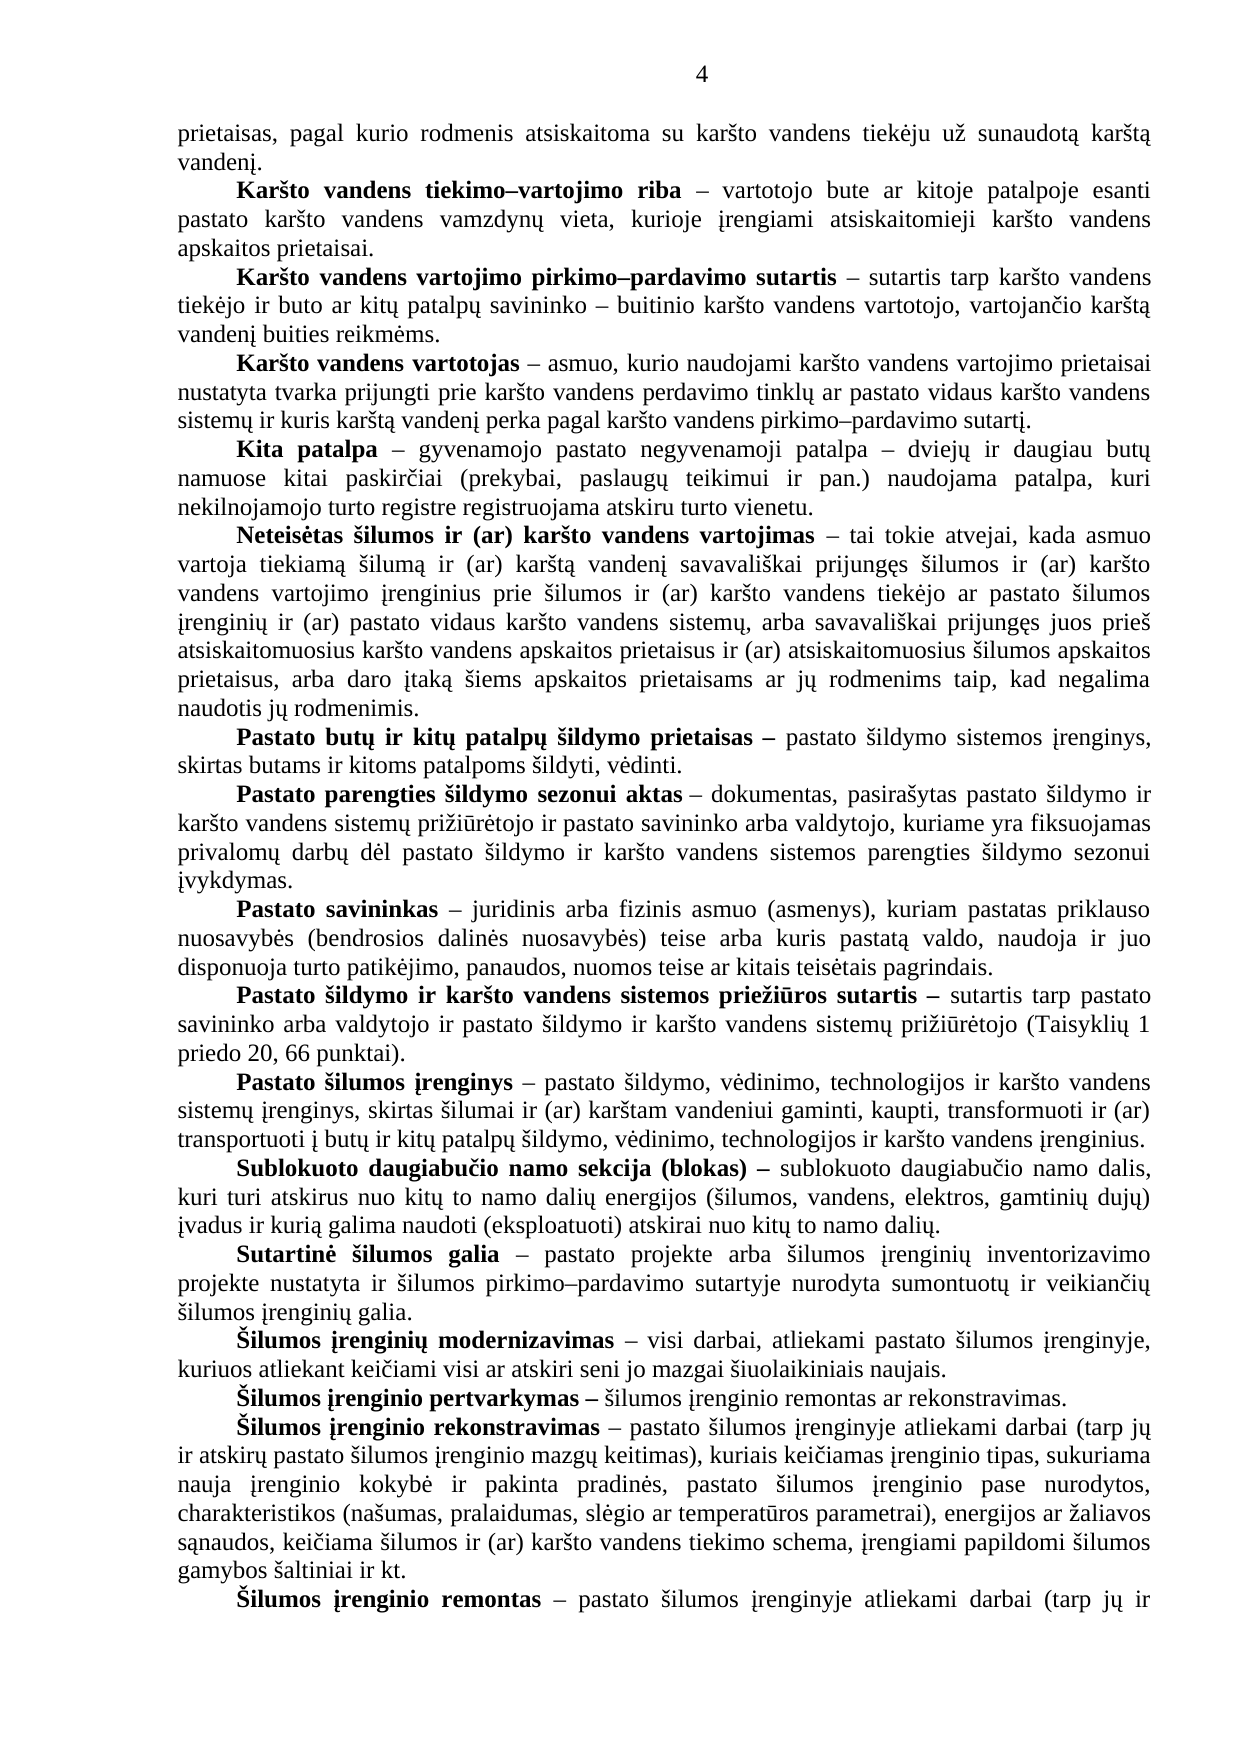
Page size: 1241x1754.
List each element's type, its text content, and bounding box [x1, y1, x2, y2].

text Šilumos įrenginių modernizavimas – visi darbai, atliekami pastato šilumos įrenginyje, kuriuos atliekant keičiami visi ar atskiri seni jo mazgai šiuolaikiniais naujais. [177, 1326, 1152, 1383]
text Šilumos įrenginio pertvarkymas – šilumos įrenginio remontas ar rekonstravimas. [177, 1383, 1152, 1412]
text Karšto vandens tiekimo–vartojimo riba – vartotojo bute ar kitoje patalpoje esanti pastato karšto vandens vamzdynų vieta, kurioje įrengiami atsiskaitomieji karšto vandens apskaitos prietaisai. [177, 176, 1152, 262]
text Pastato parengties šildymo sezonui aktas – dokumentas, pasirašytas pastato šildymo ir karšto vandens sistemų prižiūrėtojo ir pastato savininko arba valdytojo, kuriame yra fiksuojamas privalomų darbų dėl pastato šildymo ir karšto vandens sistemos parengties šildymo sezonui įvykdymas. [177, 779, 1152, 894]
text Sutartinė šilumos galia – pastato projekte arba šilumos įrenginių inventorizavimo projekte nustatyta ir šilumos pirkimo–pardavimo sutartyje nurodyta sumontuotų ir veikiančių šilumos įrenginių galia. [177, 1239, 1152, 1326]
text Pastato šildymo ir karšto vandens sistemos priežiūros sutartis – sutartis tarp pastato savininko arba valdytojo ir pastato šildymo ir karšto vandens sistemų prižiūrėtojo (Taisyklių 1 priedo 20, 66 punktai). [177, 981, 1152, 1067]
text Pastato šilumos įrenginys – pastato šildymo, vėdinimo, technologijos ir karšto vandens sistemų įrenginys, skirtas šilumai ir (ar) karštam vandeniui gaminti, kaupti, transformuoti ir (ar) transportuoti į butų ir kitų patalpų šildymo, vėdinimo, technologijos ir karšto vandens įrenginius. [177, 1067, 1152, 1153]
text Karšto vandens vartotojas – asmuo, kurio naudojami karšto vandens vartojimo prietaisai nustatyta tvarka prijungti prie karšto vandens perdavimo tinklų ar pastato vidaus karšto vandens sistemų ir kuris karštą vandenį perka pagal karšto vandens pirkimo–pardavimo sutartį. [177, 348, 1152, 434]
text Neteisėtas šilumos ir (ar) karšto vandens vartojimas – tai tokie atvejai, kada asmuo vartoja tiekiamą šilumą ir (ar) karštą vandenį savavališkai prijungęs šilumos ir (ar) karšto vandens vartojimo įrenginius prie šilumos ir (ar) karšto vandens tiekėjo ar pastato šilumos įrenginių ir (ar) pastato vidaus karšto vandens sistemų, arba savavališkai prijungęs juos prieš atsiskaitomuosius karšto vandens apskaitos prietaisus ir (ar) atsiskaitomuosius šilumos apskaitos prietaisus, arba daro įtaką šiems apskaitos prietaisams ar jų rodmenims taip, kad negalima naudotis jų rodmenimis. [177, 521, 1152, 722]
text Kita patalpa – gyvenamojo pastato negyvenamoji patalpa – dviejų ir daugiau butų namuose kitai paskirčiai (prekybai, paslaugų teikimui ir pan.) naudojama patalpa, kuri nekilnojamojo turto registre registruojama atskiru turto vienetu. [177, 434, 1152, 521]
text Sublokuoto daugiabučio namo sekcija (blokas) – sublokuoto daugiabučio namo dalis, kuri turi atskirus nuo kitų to namo dalių energijos (šilumos, vandens, elektros, gamtinių dujų) įvadus ir kurią galima naudoti (eksploatuoti) atskirai nuo kitų to namo dalių. [177, 1153, 1152, 1239]
text Pastato butų ir kitų patalpų šildymo prietaisas – pastato šildymo sistemos įrenginys, skirtas butams ir kitoms patalpoms šildyti, vėdinti. [177, 722, 1152, 779]
text Šilumos įrenginio remontas – pastato šilumos įrenginyje atliekami darbai (tarp jų ir [177, 1584, 1152, 1613]
text prietaisas, pagal kurio rodmenis atsiskaitoma su karšto vandens tiekėju už sunaudotą karštą vandenį. [177, 118, 1152, 176]
text Karšto vandens vartojimo pirkimo–pardavimo sutartis – sutartis tarp karšto vandens tiekėjo ir buto ar kitų patalpų savininko – buitinio karšto vandens vartotojo, vartojančio karštą vandenį buities reikmėms. [177, 262, 1152, 348]
text Šilumos įrenginio rekonstravimas – pastato šilumos įrenginyje atliekami darbai (tarp jų ir atskirų pastato šilumos įrenginio mazgų keitimas), kuriais keičiamas įrenginio tipas, sukuriama nauja įrenginio kokybė ir pakinta pradinės, pastato šilumos įrenginio pase nurodytos, charakteristikos (našumas, pralaidumas, slėgio ar temperatūros parametrai), energijos ar žaliavos sąnaudos, keičiama šilumos ir (ar) karšto vandens tiekimo schema, įrengiami papildomi šilumos gamybos šaltiniai ir kt. [177, 1412, 1152, 1584]
text Pastato savininkas – juridinis arba fizinis asmuo (asmenys), kuriam pastatas priklauso nuosavybės (bendrosios dalinės nuosavybės) teise arba kuris pastatą valdo, naudoja ir juo disponuoja turto patikėjimo, panaudos, nuomos teise ar kitais teisėtais pagrindais. [177, 894, 1152, 981]
